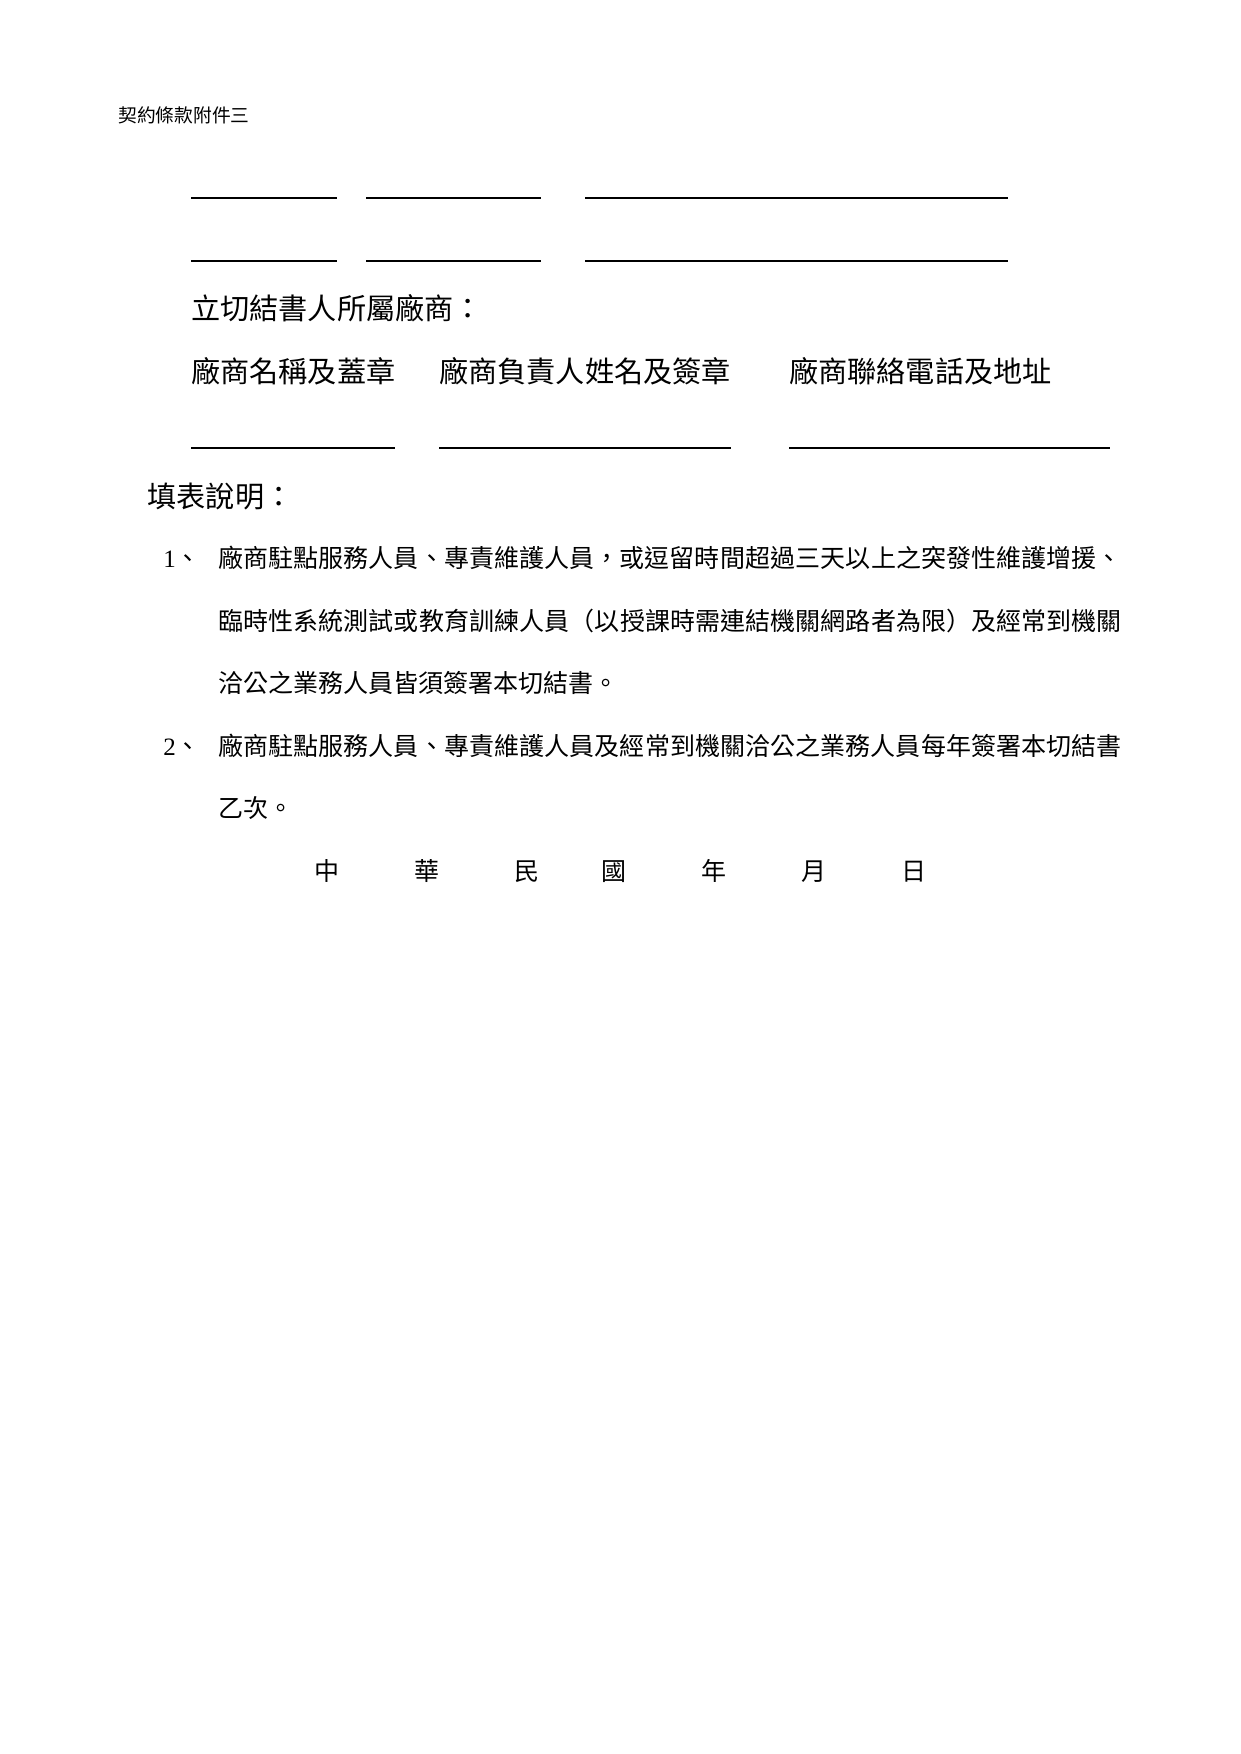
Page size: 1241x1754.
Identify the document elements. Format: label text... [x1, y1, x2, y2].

text 填表說明： [118, 453, 1122, 515]
list 廠商駐點服務人員、專責維護人員及經常到機關洽公之業務人員每年簽署本切結書乙次。 [163, 703, 1122, 828]
text 廠商名稱及蓋章 廠商負責人姓名及簽章 廠商聯絡電話及地址 [118, 328, 1122, 390]
text 立切結書人所屬廠商： [118, 265, 1122, 328]
text 中 華 民 國 年 月 日 [118, 828, 1122, 890]
list 廠商駐點服務人員、專責維護人員，或逗留時間超過三天以上之突發性維護增援、臨時性系統測試或教育訓練人員（以授課時需連結機關網路者為限）及經常到機關洽公之業務人員皆須簽署本切結書。 [163, 515, 1122, 703]
